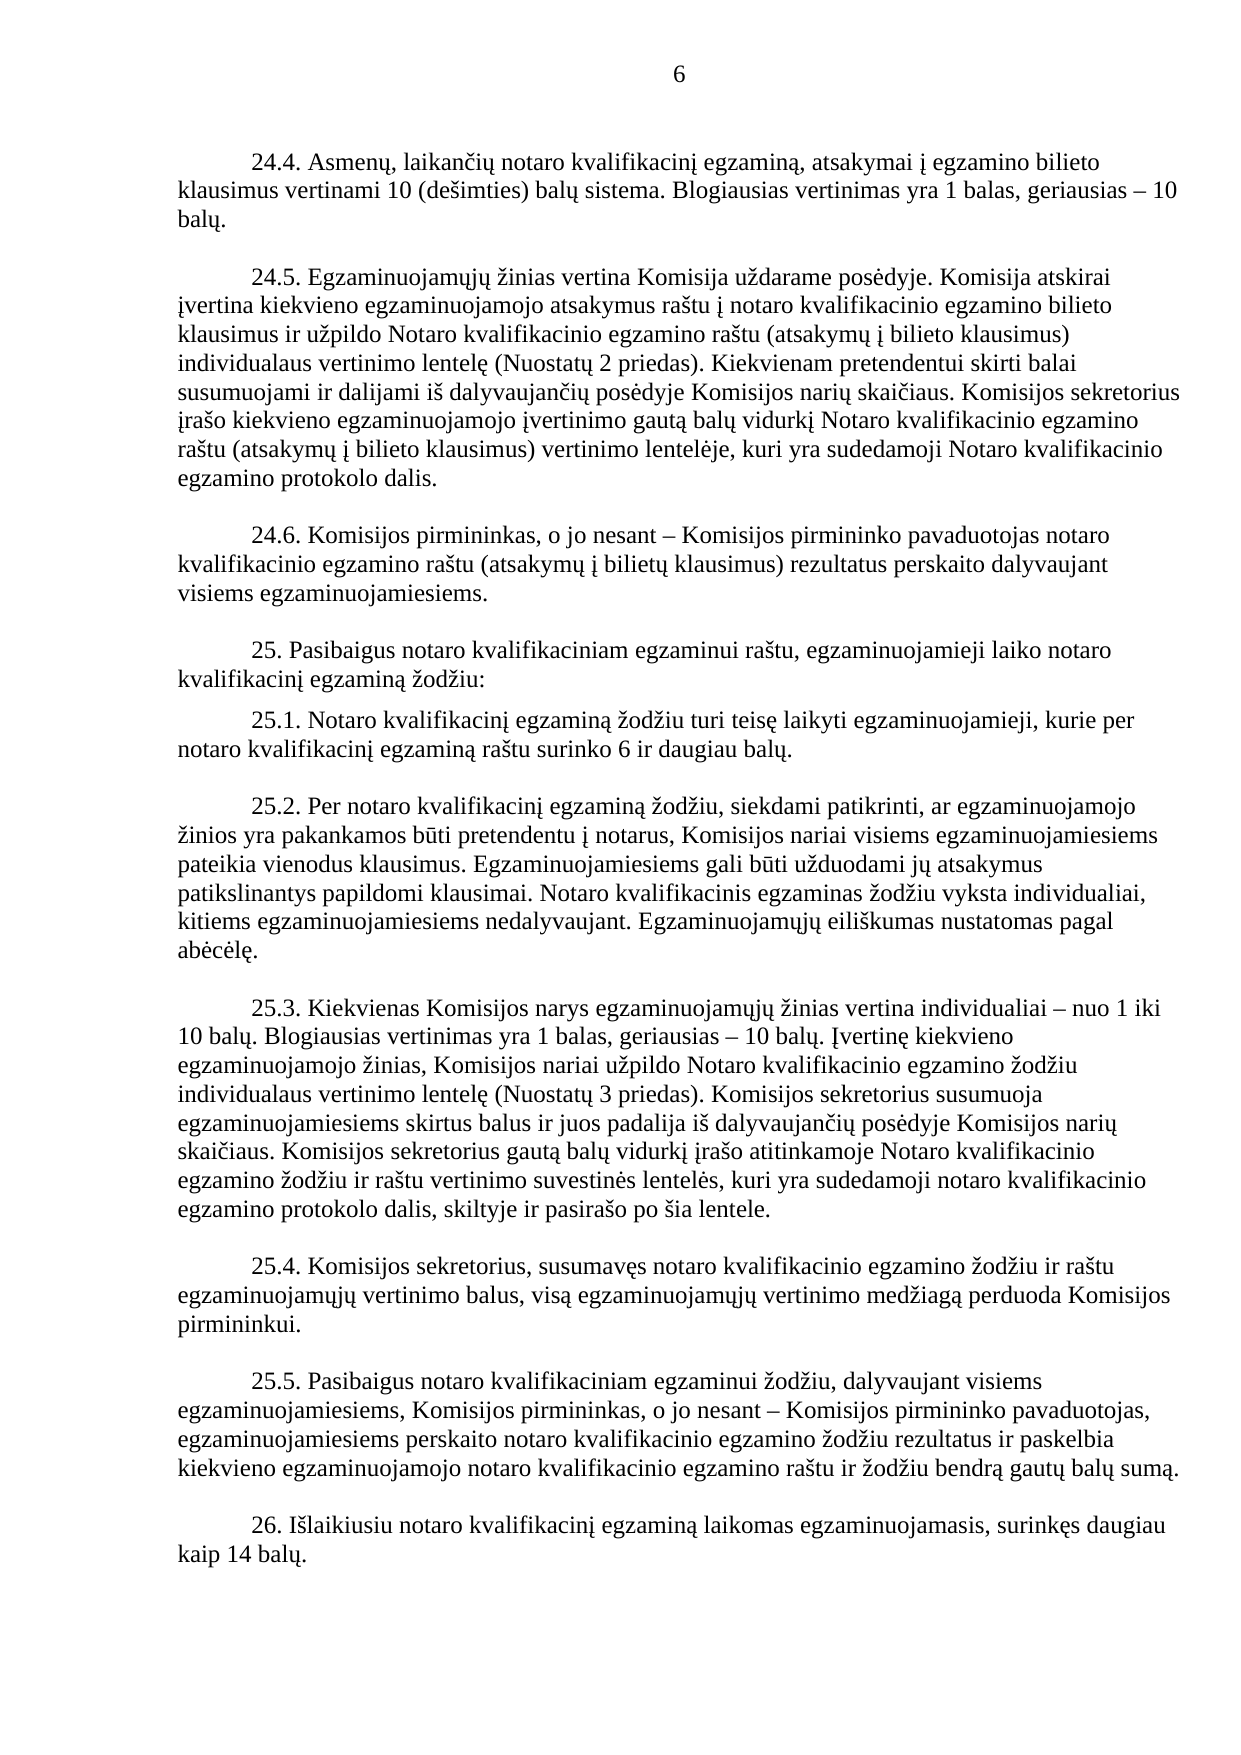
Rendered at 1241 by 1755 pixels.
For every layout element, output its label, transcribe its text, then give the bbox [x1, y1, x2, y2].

text 24.4. Asmenų, laikančių notaro kvalifikacinį egzaminą, atsakymai į egzamino bilieto klausimus vertinami 10 (dešimties) balų sistema. Blogiausias vertinimas yra 1 balas, geriausias – 10 balų. [177, 147, 1181, 233]
text 25.3. Kiekvienas Komisijos narys egzaminuojamųjų žinias vertina individualiai – nuo 1 iki 10 balų. Blogiausias vertinimas yra 1 balas, geriausias – 10 balų. Įvertinę kiekvieno egzaminuojamojo žinias, Komisijos nariai užpildo Notaro kvalifikacinio egzamino žodžiu individualaus vertinimo lentelę (Nuostatų 3 priedas). Komisijos sekretorius susumuoja egzaminuojamiesiems skirtus balus ir juos padalija iš dalyvaujančių posėdyje Komisijos narių skaičiaus. Komisijos sekretorius gautą balų vidurkį įrašo atitinkamoje Notaro kvalifikacinio egzamino žodžiu ir raštu vertinimo suvestinės lentelės, kuri yra sudedamoji notaro kvalifikacinio egzamino protokolo dalis, skiltyje ir pasirašo po šia lentele. [177, 993, 1181, 1223]
text 25. Pasibaigus notaro kvalifikaciniam egzaminui raštu, egzaminuojamieji laiko notaro kvalifikacinį egzaminą žodžiu: [177, 636, 1181, 693]
text 25.1. Notaro kvalifikacinį egzaminą žodžiu turi teisę laikyti egzaminuojamieji, kurie per notaro kvalifikacinį egzaminą raštu surinko 6 ir daugiau balų. [177, 705, 1181, 763]
text 25.2. Per notaro kvalifikacinį egzaminą žodžiu, siekdami patikrinti, ar egzaminuojamojo žinios yra pakankamos būti pretendentu į notarus, Komisijos nariai visiems egzaminuojamiesiems pateikia vienodus klausimus. Egzaminuojamiesiems gali būti užduodami jų atsakymus patikslinantys papildomi klausimai. Notaro kvalifikacinis egzaminas žodžiu vyksta individualiai, kitiems egzaminuojamiesiems nedalyvaujant. Egzaminuojamųjų eiliškumas nustatomas pagal abėcėlę. [177, 791, 1181, 964]
text 24.5. Egzaminuojamųjų žinias vertina Komisija uždarame posėdyje. Komisija atskirai įvertina kiekvieno egzaminuojamojo atsakymus raštu į notaro kvalifikacinio egzamino bilieto klausimus ir užpildo Notaro kvalifikacinio egzamino raštu (atsakymų į bilieto klausimus) individualaus vertinimo lentelę (Nuostatų 2 priedas). Kiekvienam pretendentui skirti balai susumuojami ir dalijami iš dalyvaujančių posėdyje Komisijos narių skaičiaus. Komisijos sekretorius įrašo kiekvieno egzaminuojamojo įvertinimo gautą balų vidurkį Notaro kvalifikacinio egzamino raštu (atsakymų į bilieto klausimus) vertinimo lentelėje, kuri yra sudedamoji Notaro kvalifikacinio egzamino protokolo dalis. [177, 262, 1181, 492]
text 25.4. Komisijos sekretorius, susumavęs notaro kvalifikacinio egzamino žodžiu ir raštu egzaminuojamųjų vertinimo balus, visą egzaminuojamųjų vertinimo medžiagą perduoda Komisijos pirmininkui. [177, 1251, 1181, 1338]
text 25.5. Pasibaigus notaro kvalifikaciniam egzaminui žodžiu, dalyvaujant visiems egzaminuojamiesiems, Komisijos pirmininkas, o jo nesant – Komisijos pirmininko pavaduotojas, egzaminuojamiesiems perskaito notaro kvalifikacinio egzamino žodžiu rezultatus ir paskelbia kiekvieno egzaminuojamojo notaro kvalifikacinio egzamino raštu ir žodžiu bendrą gautų balų sumą. [177, 1366, 1181, 1481]
text 26. Išlaikiusiu notaro kvalifikacinį egzaminą laikomas egzaminuojamasis, surinkęs daugiau kaip 14 balų. [177, 1510, 1181, 1568]
text 24.6. Komisijos pirmininkas, o jo nesant – Komisijos pirmininko pavaduotojas notaro kvalifikacinio egzamino raštu (atsakymų į bilietų klausimus) rezultatus perskaito dalyvaujant visiems egzaminuojamiesiems. [177, 521, 1181, 607]
